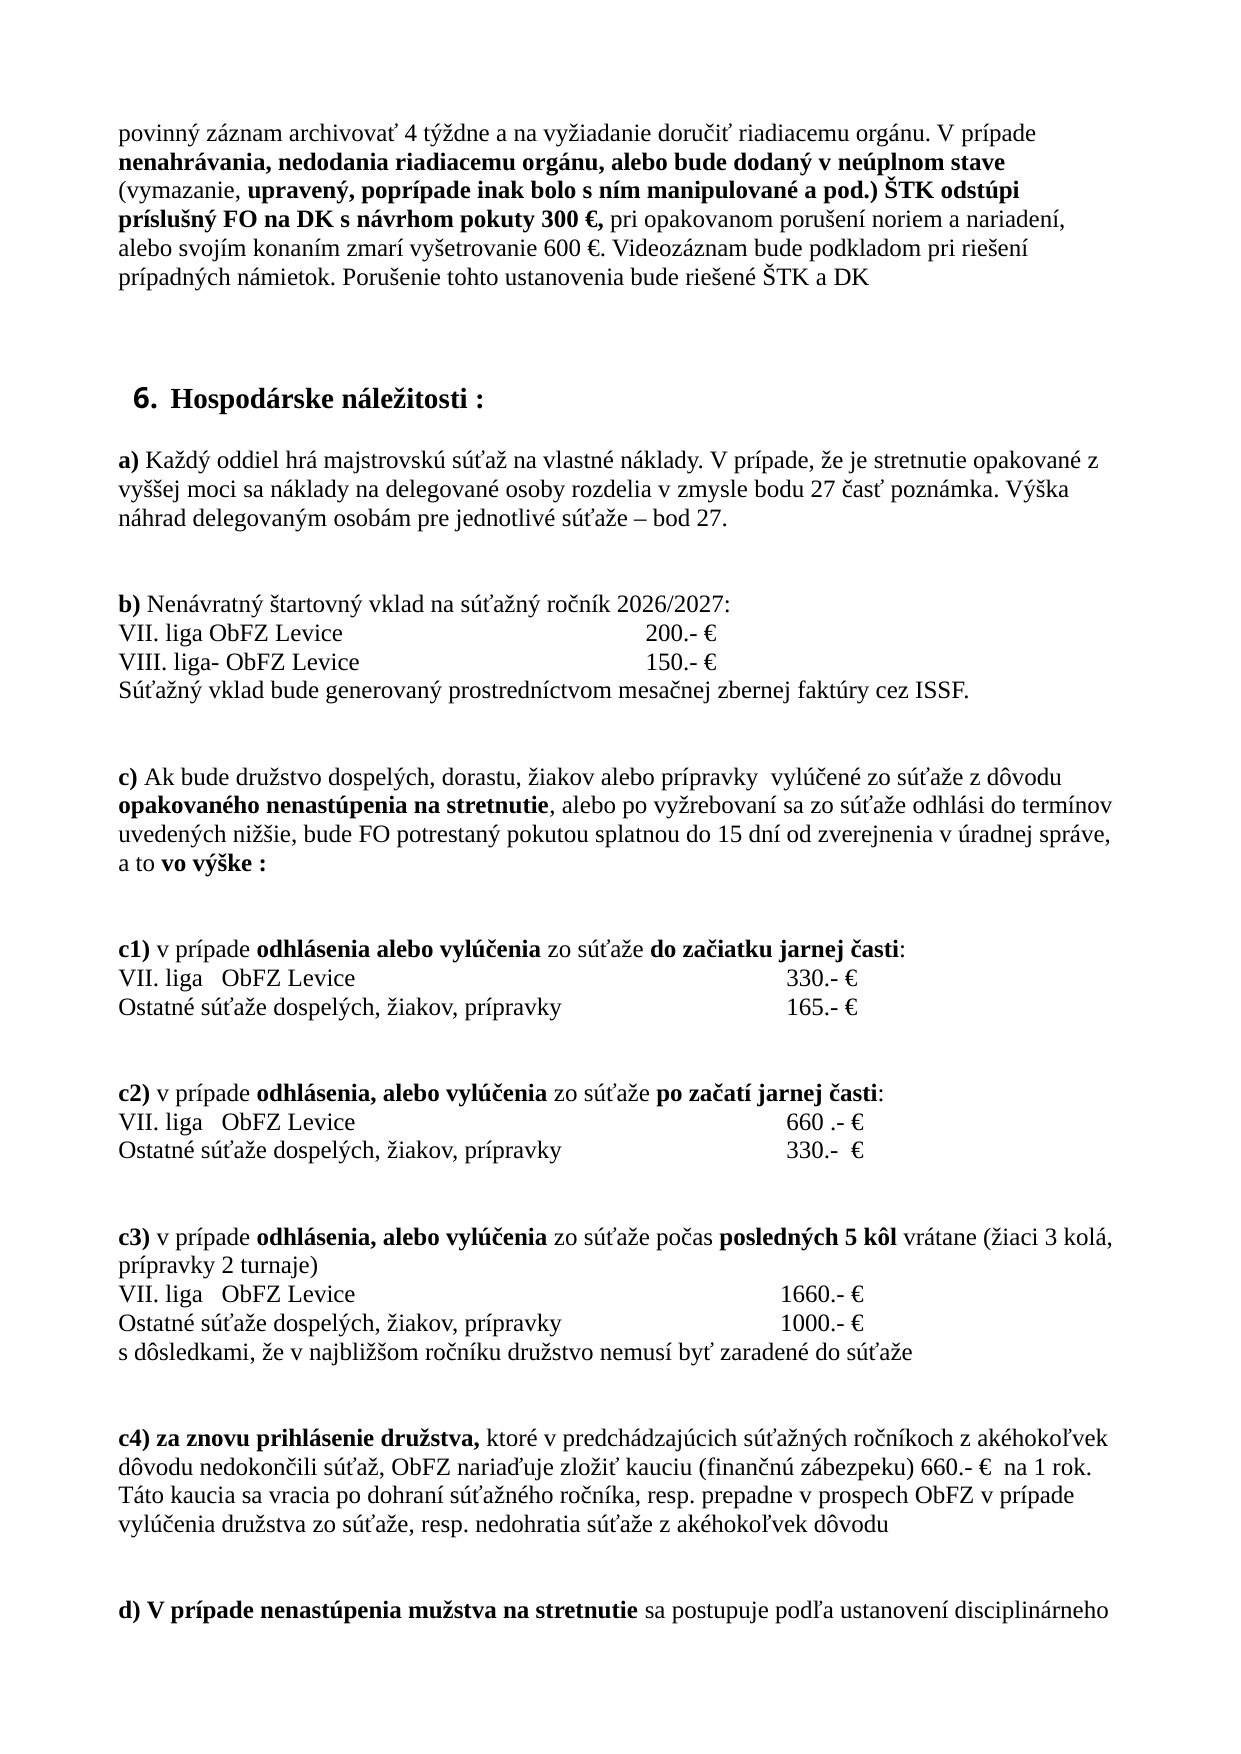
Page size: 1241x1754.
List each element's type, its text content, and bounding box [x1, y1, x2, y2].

text c2) v prípade odhlásenia, alebo vylúčenia zo súťaže po začatí jarnej časti: [118, 1078, 1122, 1107]
text VII. liga ObFZ Levice 330.- € [118, 963, 1122, 992]
text c4) za znovu prihlásenie družstva, ktoré v predchádzajúcich súťažných ročníkoch z akéhokoľvek dôvodu nedokončili súťaž, ObFZ nariaďuje zložiť kauciu (finančnú zábezpeku) 660.- € na 1 rok. [118, 1423, 1122, 1480]
text Ostatné súťaže dospelých, žiakov, prípravky 165.- € [118, 992, 1122, 1020]
text VII. liga ObFZ Levice 200.- € [118, 618, 1122, 647]
text Ostatné súťaže dospelých, žiakov, prípravky 1000.- € [118, 1308, 1122, 1337]
text d) V prípade nenastúpenia mužstva na stretnutie sa postupuje podľa ustanovení disciplinárneho [118, 1595, 1122, 1624]
text a) Každý oddiel hrá majstrovskú súťaž na vlastné náklady. V prípade, že je stretnutie opakované z vyššej moci sa náklady na delegované osoby rozdelia v zmysle bodu 27 časť poznámka. Výška náhrad delegovaným osobám pre jednotlivé súťaže – bod 27. [118, 445, 1122, 532]
text c) Ak bude družstvo dospelých, dorastu, žiakov alebo prípravky vylúčené zo súťaže z dôvodu opakovaného nenastúpenia na stretnutie, alebo po vyžrebovaní sa zo súťaže odhlási do termínov uvedených nižšie, bude FO potrestaný pokutou splatnou do 15 dní od zverejnenia v úradnej správe, a to vo výške : [118, 762, 1122, 877]
text Ostatné súťaže dospelých, žiakov, prípravky 330.- € [118, 1135, 1122, 1164]
text s dôsledkami, že v najbližšom ročníku družstvo nemusí byť zaradené do súťaže [118, 1337, 1122, 1365]
text VII. liga ObFZ Levice 1660.- € [118, 1279, 1122, 1308]
text b) Nenávratný štartovný vklad na súťažný ročník 2026/2027: [118, 589, 1122, 618]
text c3) v prípade odhlásenia, alebo vylúčenia zo súťaže počas posledných 5 kôl vrátane (žiaci 3 kolá, prípravky 2 turnaje) [118, 1222, 1122, 1279]
text Táto kaucia sa vracia po dohraní súťažného ročníka, resp. prepadne v prospech ObFZ v prípade vylúčenia družstva zo súťaže, resp. nedohratia súťaže z akéhokoľvek dôvodu [118, 1480, 1122, 1538]
list Hospodárske náležitosti : [133, 377, 1122, 417]
text povinný záznam archivovať 4 týždne a na vyžiadanie doručiť riadiacemu orgánu. V prípade nenahrávania, nedodania riadiacemu orgánu, alebo bude dodaný v neúplnom stave (vymazanie, upravený, poprípade inak bolo s ním manipulované a pod.) ŠTK odstúpi príslušný FO na DK s návrhom pokuty 300 €, pri opakovanom porušení noriem a nariadení, alebo svojím konaním zmarí vyšetrovanie 600 €. Videozáznam bude podkladom pri riešení prípadných námietok. Porušenie tohto ustanovenia bude riešené ŠTK a DK [118, 118, 1122, 291]
text VII. liga ObFZ Levice 660 .- € [118, 1107, 1122, 1135]
text Súťažný vklad bude generovaný prostredníctvom mesačnej zbernej faktúry cez ISSF. [118, 675, 1122, 704]
text c1) v prípade odhlásenia alebo vylúčenia zo súťaže do začiatku jarnej časti: [118, 934, 1122, 963]
text VIII. liga- ObFZ Levice 150.- € [118, 647, 1122, 675]
